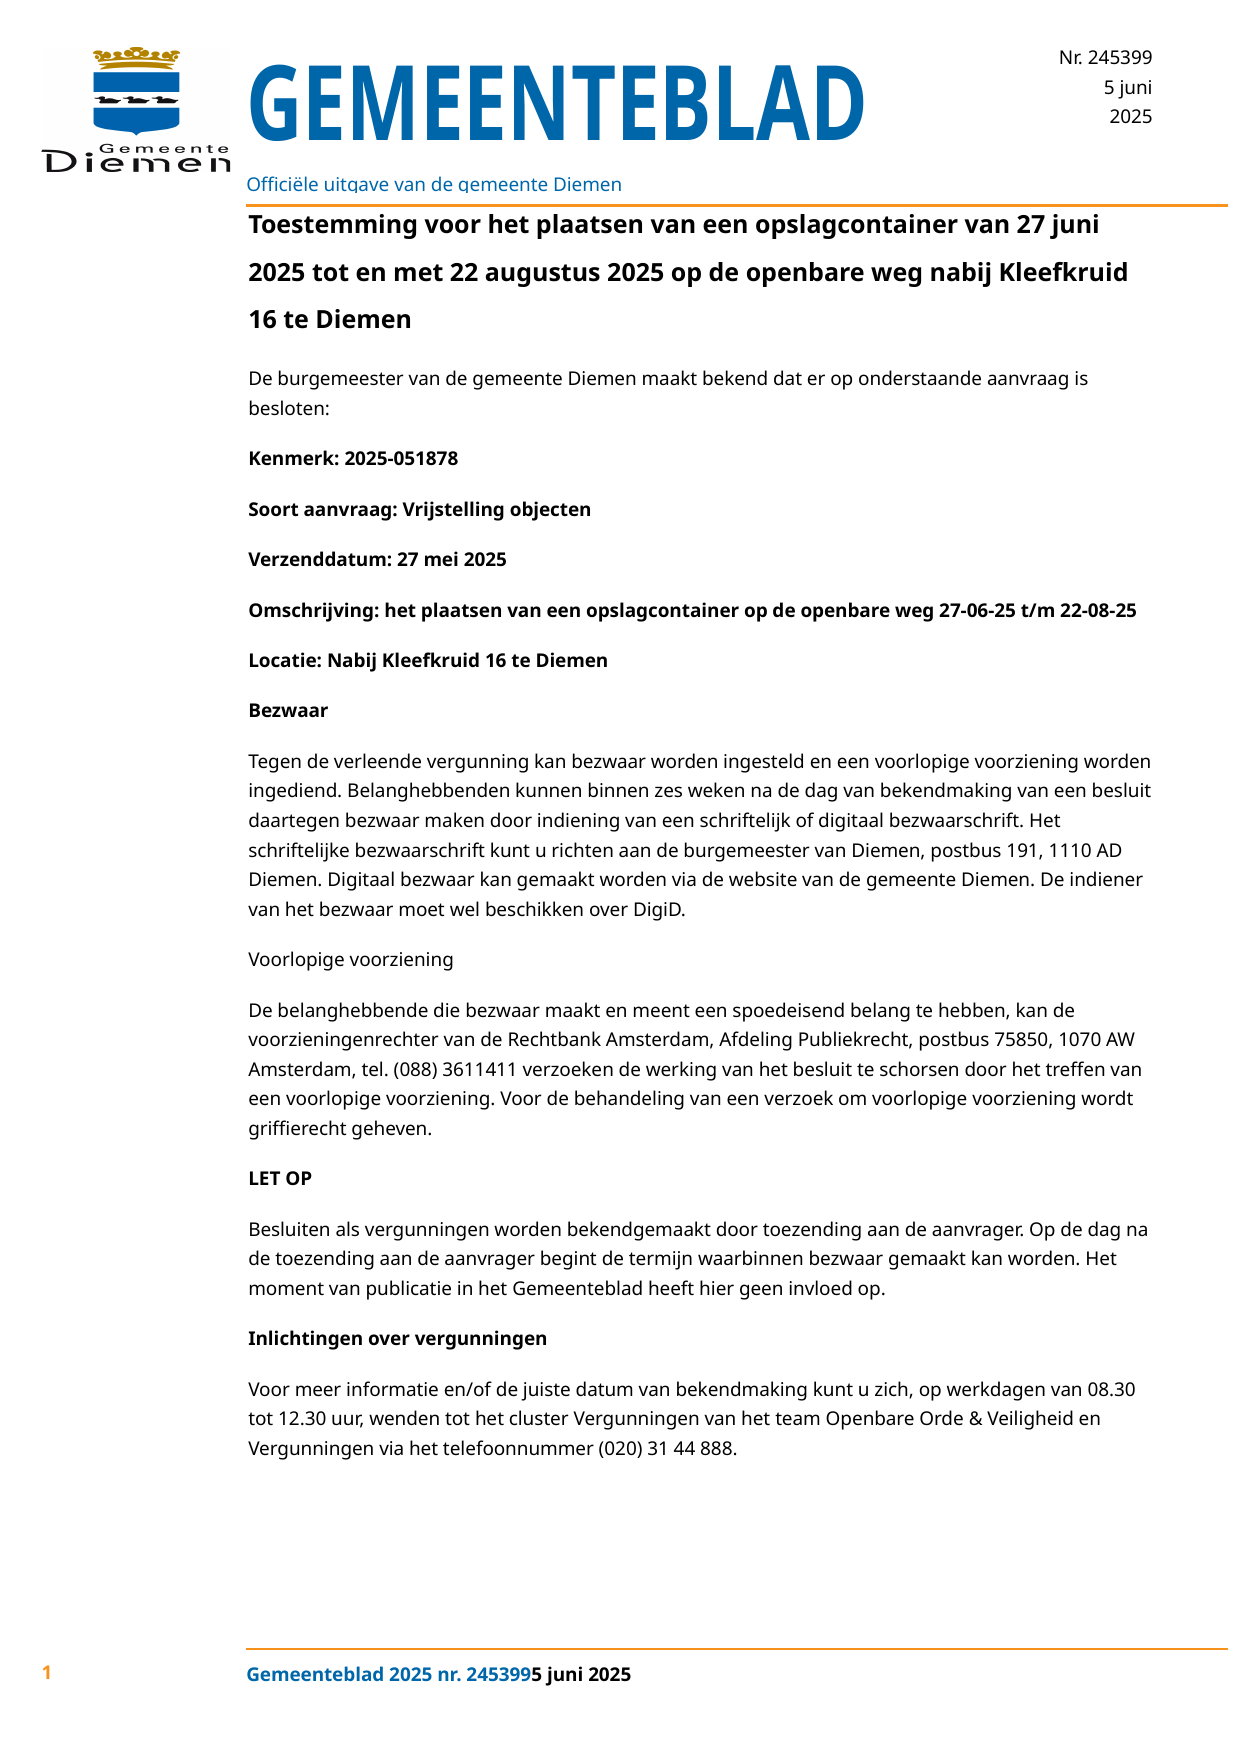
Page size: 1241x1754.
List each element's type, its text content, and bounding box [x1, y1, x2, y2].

text Omschrijving: het plaatsen van een opslagcontainer op de openbare weg 27-06-25 t/m 22-08-25 [248, 597, 1152, 622]
text Locatie: Nabij Kleefkruid 16 te Diemen [248, 647, 1152, 673]
text Bezwaar [248, 698, 1152, 723]
text Soort aanvraag: Vrijstelling objecten [248, 496, 1152, 522]
picture [41, 47, 231, 172]
text De burgemeester van de gemeente Diemen maakt bekend dat er op onderstaande aanvraag is besloten: [248, 366, 1152, 421]
text De belanghebbende die bezwaar maakt en meent een spoedeisend belang te hebben, kan de voorzieningenrechter van de Rechtbank Amsterdam, Afdeling Publiekrecht, postbus 75850, 1070 AW Amsterdam, tel. (088) 3611411 verzoeken de werking van het besluit te schorsen door het treffen van een voorlopige voorziening. Voor de behandeling van een verzoek om voorlopige voorziening wordt griffierecht geheven. [248, 997, 1152, 1141]
text Voorlopige voorziening [248, 946, 1152, 972]
text Voor meer informatie en/of de juiste datum van bekendmaking kunt u zich, op werkdagen van 08.30 tot 12.30 uur, wenden tot het cluster Vergunningen van het team Openbare Orde & Veiligheid en Vergunningen via het telefoonnummer (020) 31 44 888. [248, 1376, 1152, 1461]
text Besluiten als vergunningen worden bekendgemaakt door toezending aan de aanvrager. Op de dag na de toezending aan de aanvrager begint de termijn waarbinnen bezwaar gemaakt kan worden. Het moment van publicatie in het Gemeenteblad heeft hier geen invloed op. [248, 1216, 1152, 1301]
text LET OP [248, 1166, 1152, 1191]
text Verzenddatum: 27 mei 2025 [248, 546, 1152, 572]
text Kenmerk: 2025-051878 [248, 446, 1152, 471]
text Inlichtingen over vergunningen [248, 1326, 1152, 1351]
text Toestemming voor het plaatsen van een opslagcontainer van 27 juni 2025 tot en met 22 augustus 2025 op de openbare weg nabij Kleefkruid 16 te Diemen [248, 207, 1152, 336]
text Tegen de verleende vergunning kan bezwaar worden ingesteld en een voorlopige voorziening worden ingediend. Belanghebbenden kunnen binnen zes weken na de dag van bekendmaking van een besluit daartegen bezwaar maken door indiening van een schriftelijk of digitaal bezwaarschrift. Het schriftelijke bezwaarschrift kunt u richten aan de burgemeester van Diemen, postbus 191, 1110 AD Diemen. Digitaal bezwaar kan gemaakt worden via de website van de gemeente Diemen. De indiener van het bezwaar moet wel beschikken over DigiD. [248, 748, 1152, 922]
